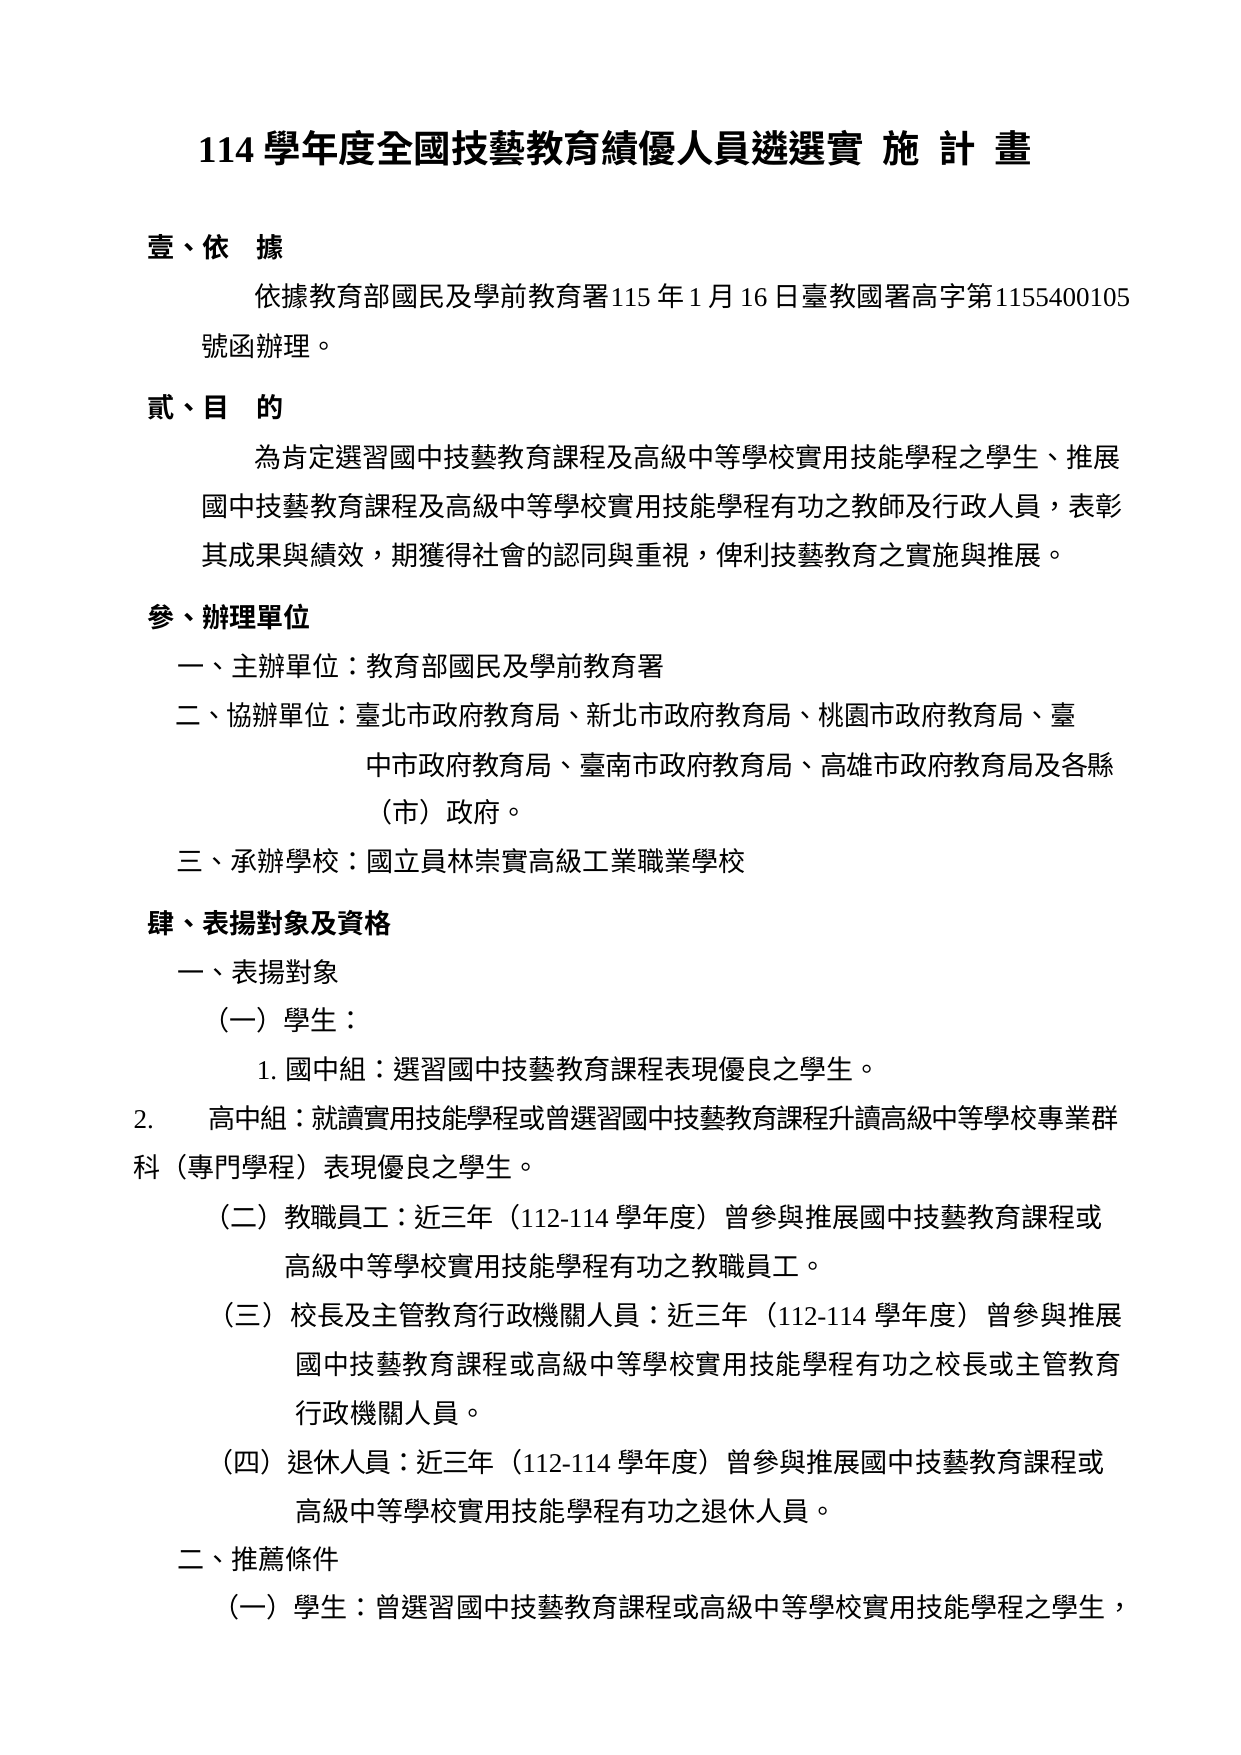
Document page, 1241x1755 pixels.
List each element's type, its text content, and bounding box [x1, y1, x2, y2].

text 為肯定選習國中技藝教育課程及高級中等學校實用技能學程之學生、推展國中技藝教育課程及高級中等學校實用技能學程有功之教師及行政人員，表彰其成果與績效，期獲得社會的認同與重視，俾利技藝教育之實施與推展。 [201, 436, 1123, 573]
subtitle 參、辦理單位 [148, 596, 1141, 635]
text （市）政府。 [365, 792, 1141, 830]
text 二、推薦條件 [177, 1539, 1141, 1577]
text 肆、表揚對象及資格一、表揚對象 [148, 902, 393, 990]
text 三、承辦學校：國立員林崇實高級工業職業學校 [176, 840, 1141, 879]
text （一）學生：曾選習國中技藝教育課程或高級中等學校實用技能學程之學生， [212, 1586, 1141, 1625]
text （三）校長及主管教育行政機關人員：近三年（112-114 學年度）曾參與推展國中技藝教育課程或高級中等學校實用技能學程有功之校長或主管教育 行政機關人員。 [207, 1294, 1123, 1431]
text 依據教育部國民及學前教育署115 年1 月16 日臺教國署高字第1155400105 [254, 275, 1141, 314]
text 二、協辦單位：臺北市政府教育局、新北市政府教育局、桃園市政府教育局、臺 中市政府教育局、臺南市政府教育局、高雄市政府教育局及各縣 [175, 694, 1123, 783]
text （四）退休人員：近三年（112-114 學年度）曾參與推展國中技藝教育課程或高級中等學校實用技能學程有功之退休人員。 [206, 1441, 1123, 1529]
subtitle 壹、依 據 [148, 226, 1141, 265]
text （二）教職員工：近三年（112-114 學年度）曾參與推展國中技藝教育課程或高級中等學校實用技能學程有功之教職員工。 [203, 1196, 1123, 1284]
list 國中組：選習國中技藝教育課程表現優良之學生。 [257, 1048, 1141, 1087]
list 高中組：就讀實用技能學程或曾選習國中技藝教育課程升讀高級中等學校專業群科（專門學程）表現優良之學生。 [133, 1097, 1123, 1185]
text 號函辦理。 [202, 324, 1141, 364]
text （一）學生： [202, 1000, 1141, 1037]
text 一、主辦單位：教育部國民及學前教育署 [177, 645, 1141, 684]
text 114 學年度全國技藝教育績優人員遴選實 施 計 畫 [198, 119, 1141, 173]
subtitle 貳、目 的 [148, 386, 1141, 426]
